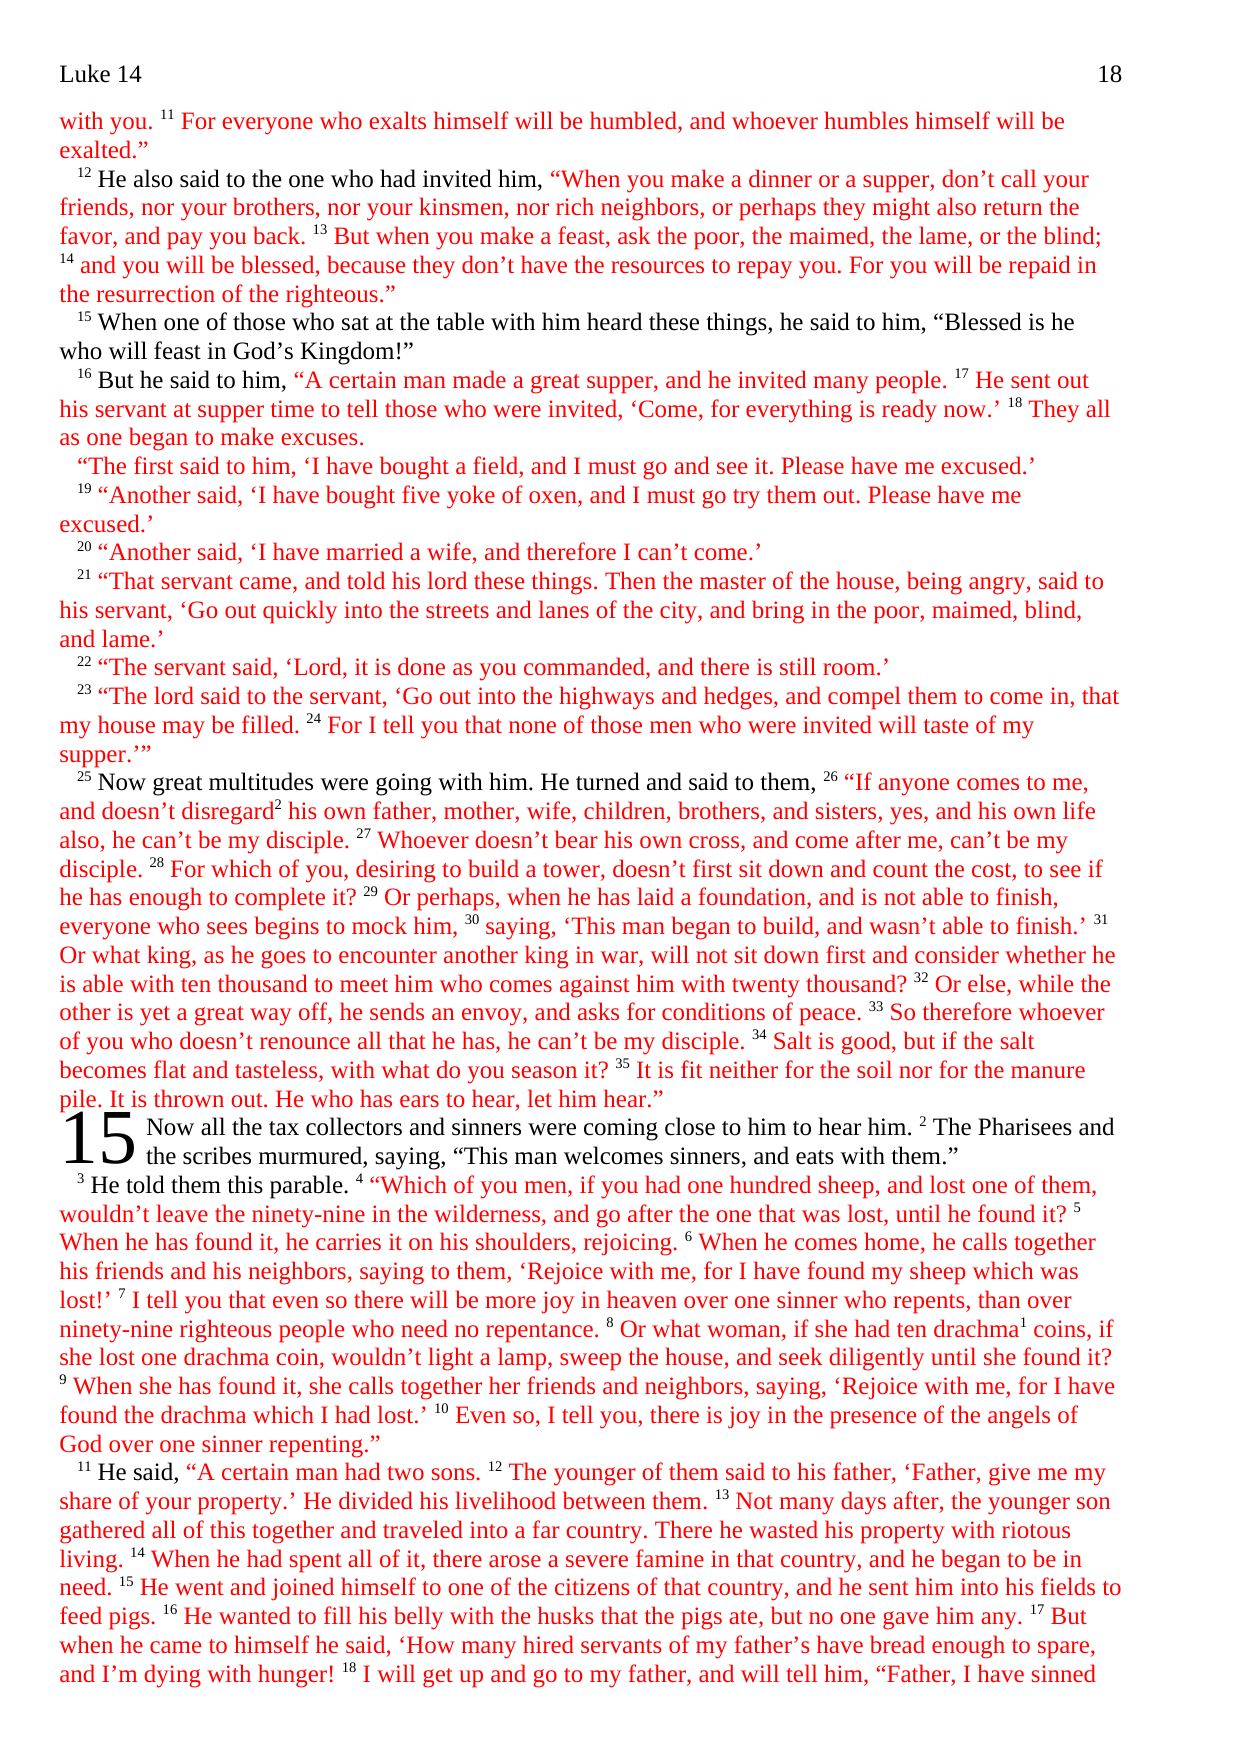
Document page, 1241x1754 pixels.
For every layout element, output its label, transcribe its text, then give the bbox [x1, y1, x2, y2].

text with you. 11 For everyone who exalts himself will be humbled, and whoever humbles himself will be exalted.” [59, 106, 1122, 164]
text 15Now all the tax collectors and sinners were coming close to him to hear him. 2 The Pharisees and the scribes murmured, saying, “This man welcomes sinners, and eats with them.” [59, 1112, 1122, 1170]
text 3 He told them this parable. 4 “Which of you men, if you had one hundred sheep, and lost one of them, wouldn’t leave the ninety-nine in the wilderness, and go after the one that was lost, until he found it? 5 When he has found it, he carries it on his shoulders, rejoicing. 6 When he comes home, he calls together his friends and his neighbors, saying to them, ‘Rejoice with me, for I have found my sheep which was lost!’ 7 I tell you that even so there will be more joy in heaven over one sinner who repents, than over ninety-nine righteous people who need no repentance. 8 Or what woman, if she had ten drachma1 coins, if she lost one drachma coin, wouldn’t light a lamp, sweep the house, and seek diligently until she found it? 9 When she has found it, she calls together her friends and neighbors, saying, ‘Rejoice with me, for I have found the drachma which I had lost.’ 10 Even so, I tell you, there is joy in the presence of the angels of God over one sinner repenting.” [59, 1170, 1122, 1457]
text 20 “Another said, ‘I have married a wife, and therefore I can’t come.’ [59, 537, 1122, 566]
text 15 When one of those who sat at the table with him heard these things, he said to him, “Blessed is he who will feast in God’s Kingdom!” [59, 307, 1122, 365]
text 22 “The servant said, ‘Lord, it is done as you commanded, and there is still room.’ [59, 652, 1122, 681]
text 12 He also said to the one who had invited him, “When you make a dinner or a supper, don’t call your friends, nor your brothers, nor your kinsmen, nor rich neighbors, or perhaps they might also return the favor, and pay you back. 13 But when you make a feast, ask the poor, the maimed, the lame, or the blind; 14 and you will be blessed, because they don’t have the resources to repay you. For you will be repaid in the resurrection of the righteous.” [59, 164, 1122, 307]
text 25 Now great multitudes were going with him. He turned and said to them, 26 “If anyone comes to me, and doesn’t disregard2 his own father, mother, wife, children, brothers, and sisters, yes, and his own life also, he can’t be my disciple. 27 Whoever doesn’t bear his own cross, and come after me, can’t be my disciple. 28 For which of you, desiring to build a tower, doesn’t first sit down and count the cost, to see if he has enough to complete it? 29 Or perhaps, when he has laid a foundation, and is not able to finish, everyone who sees begins to mock him, 30 saying, ‘This man began to build, and wasn’t able to finish.’ 31 Or what king, as he goes to encounter another king in war, will not sit down first and consider whether he is able with ten thousand to meet him who comes against him with twenty thousand? 32 Or else, while the other is yet a great way off, he sends an envoy, and asks for conditions of peace. 33 So therefore whoever of you who doesn’t renounce all that he has, he can’t be my disciple. 34 Salt is good, but if the salt becomes flat and tasteless, with what do you season it? 35 It is fit neither for the soil nor for the manure pile. It is thrown out. He who has ears to hear, let him hear.” [59, 767, 1122, 1112]
text 16 But he said to him, “A certain man made a great supper, and he invited many people. 17 He sent out his servant at supper time to tell those who were invited, ‘Come, for everything is ready now.’ 18 They all as one began to make excuses. [59, 365, 1122, 451]
text 11 He said, “A certain man had two sons. 12 The younger of them said to his father, ‘Father, give me my share of your property.’ He divided his livelihood between them. 13 Not many days after, the younger son gathered all of this together and traveled into a far country. There he wasted his property with riotous living. 14 When he had spent all of it, there arose a severe famine in that country, and he began to be in need. 15 He went and joined himself to one of the citizens of that country, and he sent him into his fields to feed pigs. 16 He wanted to fill his belly with the husks that the pigs ate, but no one gave him any. 17 But when he came to himself he said, ‘How many hired servants of my father’s have bread enough to spare, and I’m dying with hunger! 18 I will get up and go to my father, and will tell him, “Father, I have sinned [59, 1457, 1122, 1687]
text 19 “Another said, ‘I have bought five yoke of oxen, and I must go try them out. Please have me excused.’ [59, 480, 1122, 537]
text 21 “That servant came, and told his lord these things. Then the master of the house, being angry, said to his servant, ‘Go out quickly into the streets and lanes of the city, and bring in the poor, maimed, blind, and lame.’ [59, 566, 1122, 652]
text 23 “The lord said to the servant, ‘Go out into the highways and hedges, and compel them to come in, that my house may be filled. 24 For I tell you that none of those men who were invited will taste of my supper.’” [59, 681, 1122, 767]
text “The first said to him, ‘I have bought a field, and I must go and see it. Please have me excused.’ [59, 451, 1122, 480]
